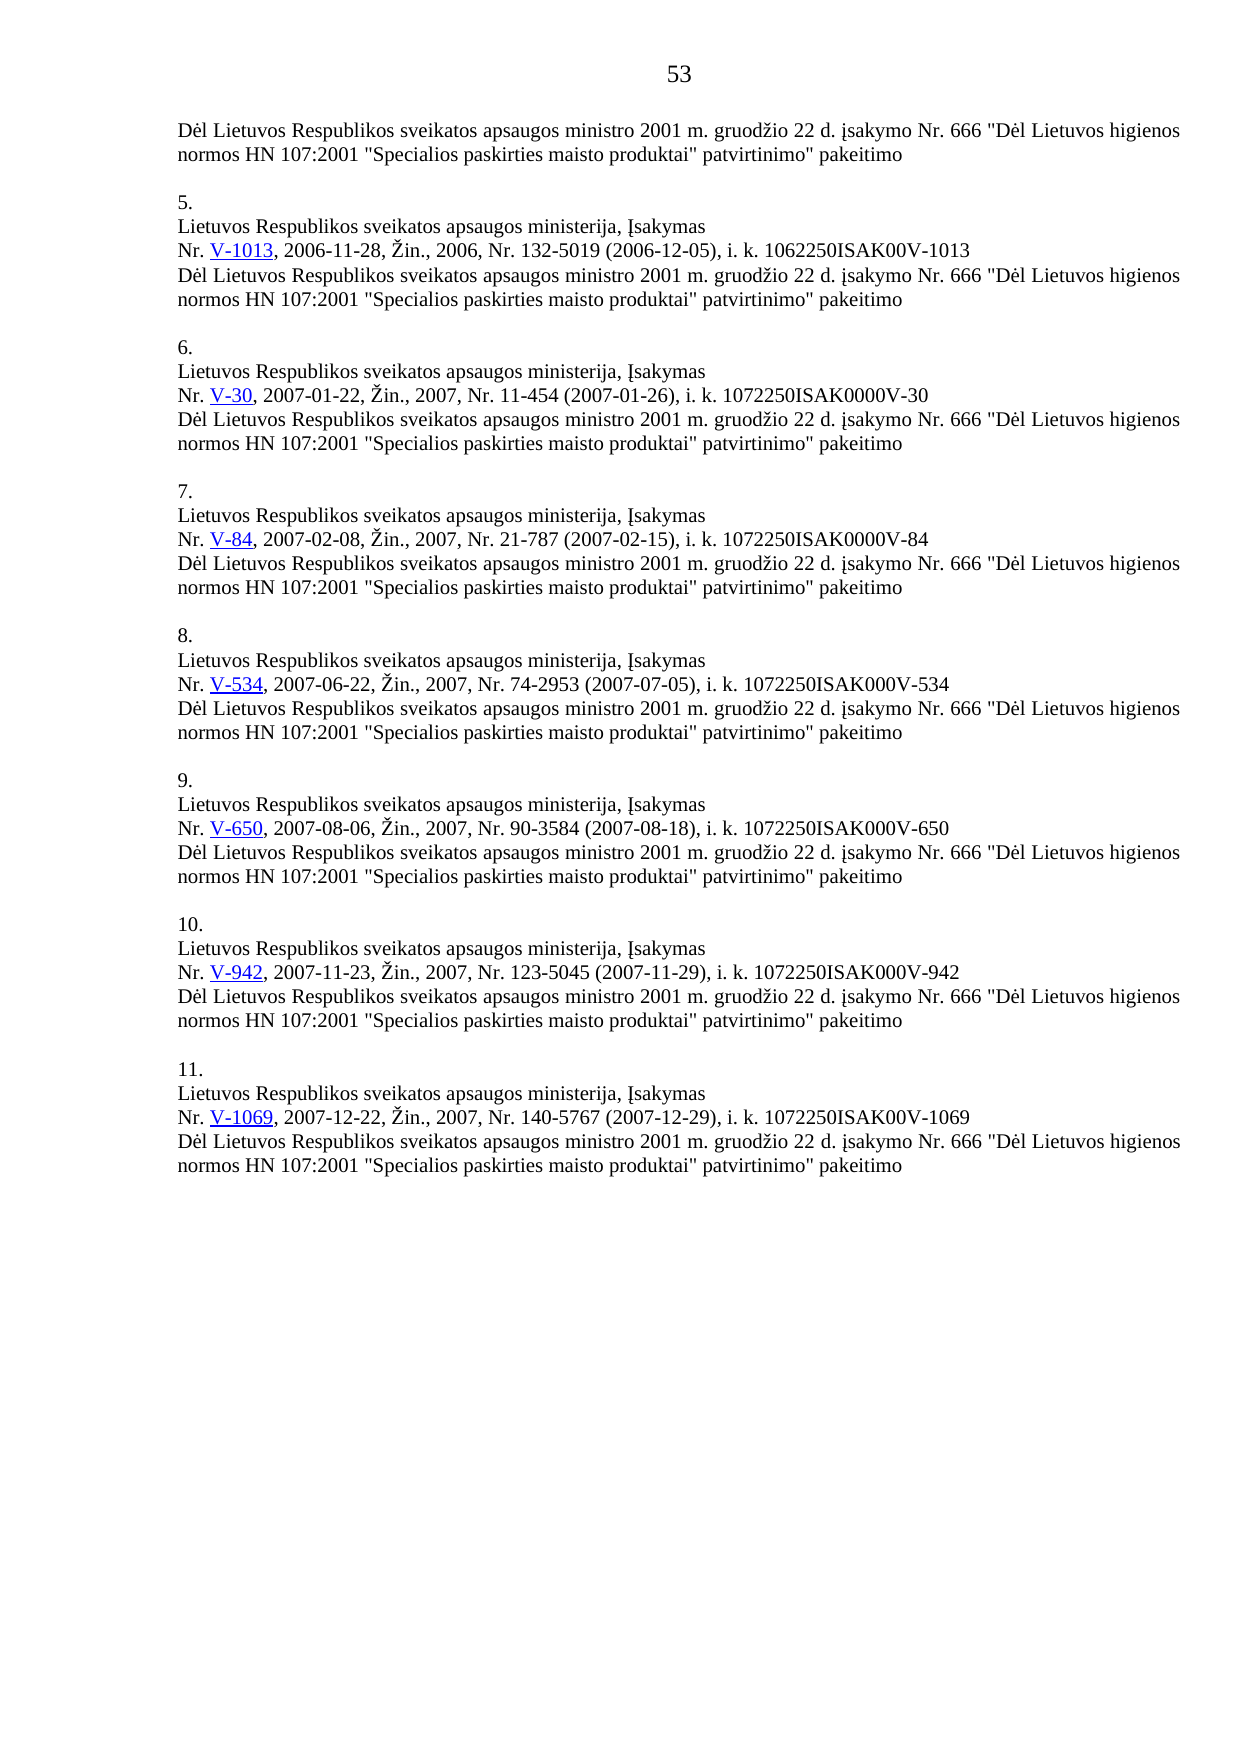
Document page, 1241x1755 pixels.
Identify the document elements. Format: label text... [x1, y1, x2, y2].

text Lietuvos Respublikos sveikatos apsaugos ministerija, Įsakymas [177, 214, 1181, 238]
text Lietuvos Respublikos sveikatos apsaugos ministerija, Įsakymas [177, 359, 1181, 383]
text 5. [177, 190, 1181, 214]
text 6. [177, 335, 1181, 359]
text Nr. V-534, 2007-06-22, Žin., 2007, Nr. 74-2953 (2007-07-05), i. k. 1072250ISAK000V-534 [177, 672, 1181, 696]
text Nr. V-650, 2007-08-06, Žin., 2007, Nr. 90-3584 (2007-08-18), i. k. 1072250ISAK000V-650 [177, 816, 1181, 840]
text 7. [177, 479, 1181, 503]
text Nr. V-942, 2007-11-23, Žin., 2007, Nr. 123-5045 (2007-11-29), i. k. 1072250ISAK000V-942 [177, 960, 1181, 984]
text Dėl Lietuvos Respublikos sveikatos apsaugos ministro 2001 m. gruodžio 22 d. įsakymo Nr. 666 "Dėl Lietuvos higienos normos HN 107:2001 "Specialios paskirties maisto produktai" patvirtinimo" pakeitimo [177, 407, 1181, 455]
text Dėl Lietuvos Respublikos sveikatos apsaugos ministro 2001 m. gruodžio 22 d. įsakymo Nr. 666 "Dėl Lietuvos higienos normos HN 107:2001 "Specialios paskirties maisto produktai" patvirtinimo" pakeitimo [177, 984, 1181, 1032]
text Dėl Lietuvos Respublikos sveikatos apsaugos ministro 2001 m. gruodžio 22 d. įsakymo Nr. 666 "Dėl Lietuvos higienos normos HN 107:2001 "Specialios paskirties maisto produktai" patvirtinimo" pakeitimo [177, 840, 1181, 888]
text Lietuvos Respublikos sveikatos apsaugos ministerija, Įsakymas [177, 936, 1181, 960]
text 11. [177, 1057, 1181, 1081]
text Nr. V-1013, 2006-11-28, Žin., 2006, Nr. 132-5019 (2006-12-05), i. k. 1062250ISAK00V-1013 [177, 238, 1181, 262]
text Dėl Lietuvos Respublikos sveikatos apsaugos ministro 2001 m. gruodžio 22 d. įsakymo Nr. 666 "Dėl Lietuvos higienos normos HN 107:2001 "Specialios paskirties maisto produktai" patvirtinimo" pakeitimo [177, 551, 1181, 599]
text Dėl Lietuvos Respublikos sveikatos apsaugos ministro 2001 m. gruodžio 22 d. įsakymo Nr. 666 "Dėl Lietuvos higienos normos HN 107:2001 "Specialios paskirties maisto produktai" patvirtinimo" pakeitimo [177, 696, 1181, 744]
text 9. [177, 768, 1181, 792]
text Nr. V-1069, 2007-12-22, Žin., 2007, Nr. 140-5767 (2007-12-29), i. k. 1072250ISAK00V-1069 [177, 1105, 1181, 1129]
text Dėl Lietuvos Respublikos sveikatos apsaugos ministro 2001 m. gruodžio 22 d. įsakymo Nr. 666 "Dėl Lietuvos higienos normos HN 107:2001 "Specialios paskirties maisto produktai" patvirtinimo" pakeitimo [177, 118, 1181, 166]
text 8. [177, 623, 1181, 647]
text Lietuvos Respublikos sveikatos apsaugos ministerija, Įsakymas [177, 647, 1181, 672]
text Lietuvos Respublikos sveikatos apsaugos ministerija, Įsakymas [177, 792, 1181, 816]
text Lietuvos Respublikos sveikatos apsaugos ministerija, Įsakymas [177, 1081, 1181, 1105]
text Dėl Lietuvos Respublikos sveikatos apsaugos ministro 2001 m. gruodžio 22 d. įsakymo Nr. 666 "Dėl Lietuvos higienos normos HN 107:2001 "Specialios paskirties maisto produktai" patvirtinimo" pakeitimo [177, 262, 1181, 311]
text Lietuvos Respublikos sveikatos apsaugos ministerija, Įsakymas [177, 503, 1181, 527]
text 10. [177, 912, 1181, 936]
text Nr. V-30, 2007-01-22, Žin., 2007, Nr. 11-454 (2007-01-26), i. k. 1072250ISAK0000V-30 [177, 383, 1181, 407]
text Nr. V-84, 2007-02-08, Žin., 2007, Nr. 21-787 (2007-02-15), i. k. 1072250ISAK0000V-84 [177, 527, 1181, 551]
text Dėl Lietuvos Respublikos sveikatos apsaugos ministro 2001 m. gruodžio 22 d. įsakymo Nr. 666 "Dėl Lietuvos higienos normos HN 107:2001 "Specialios paskirties maisto produktai" patvirtinimo" pakeitimo [177, 1129, 1181, 1177]
